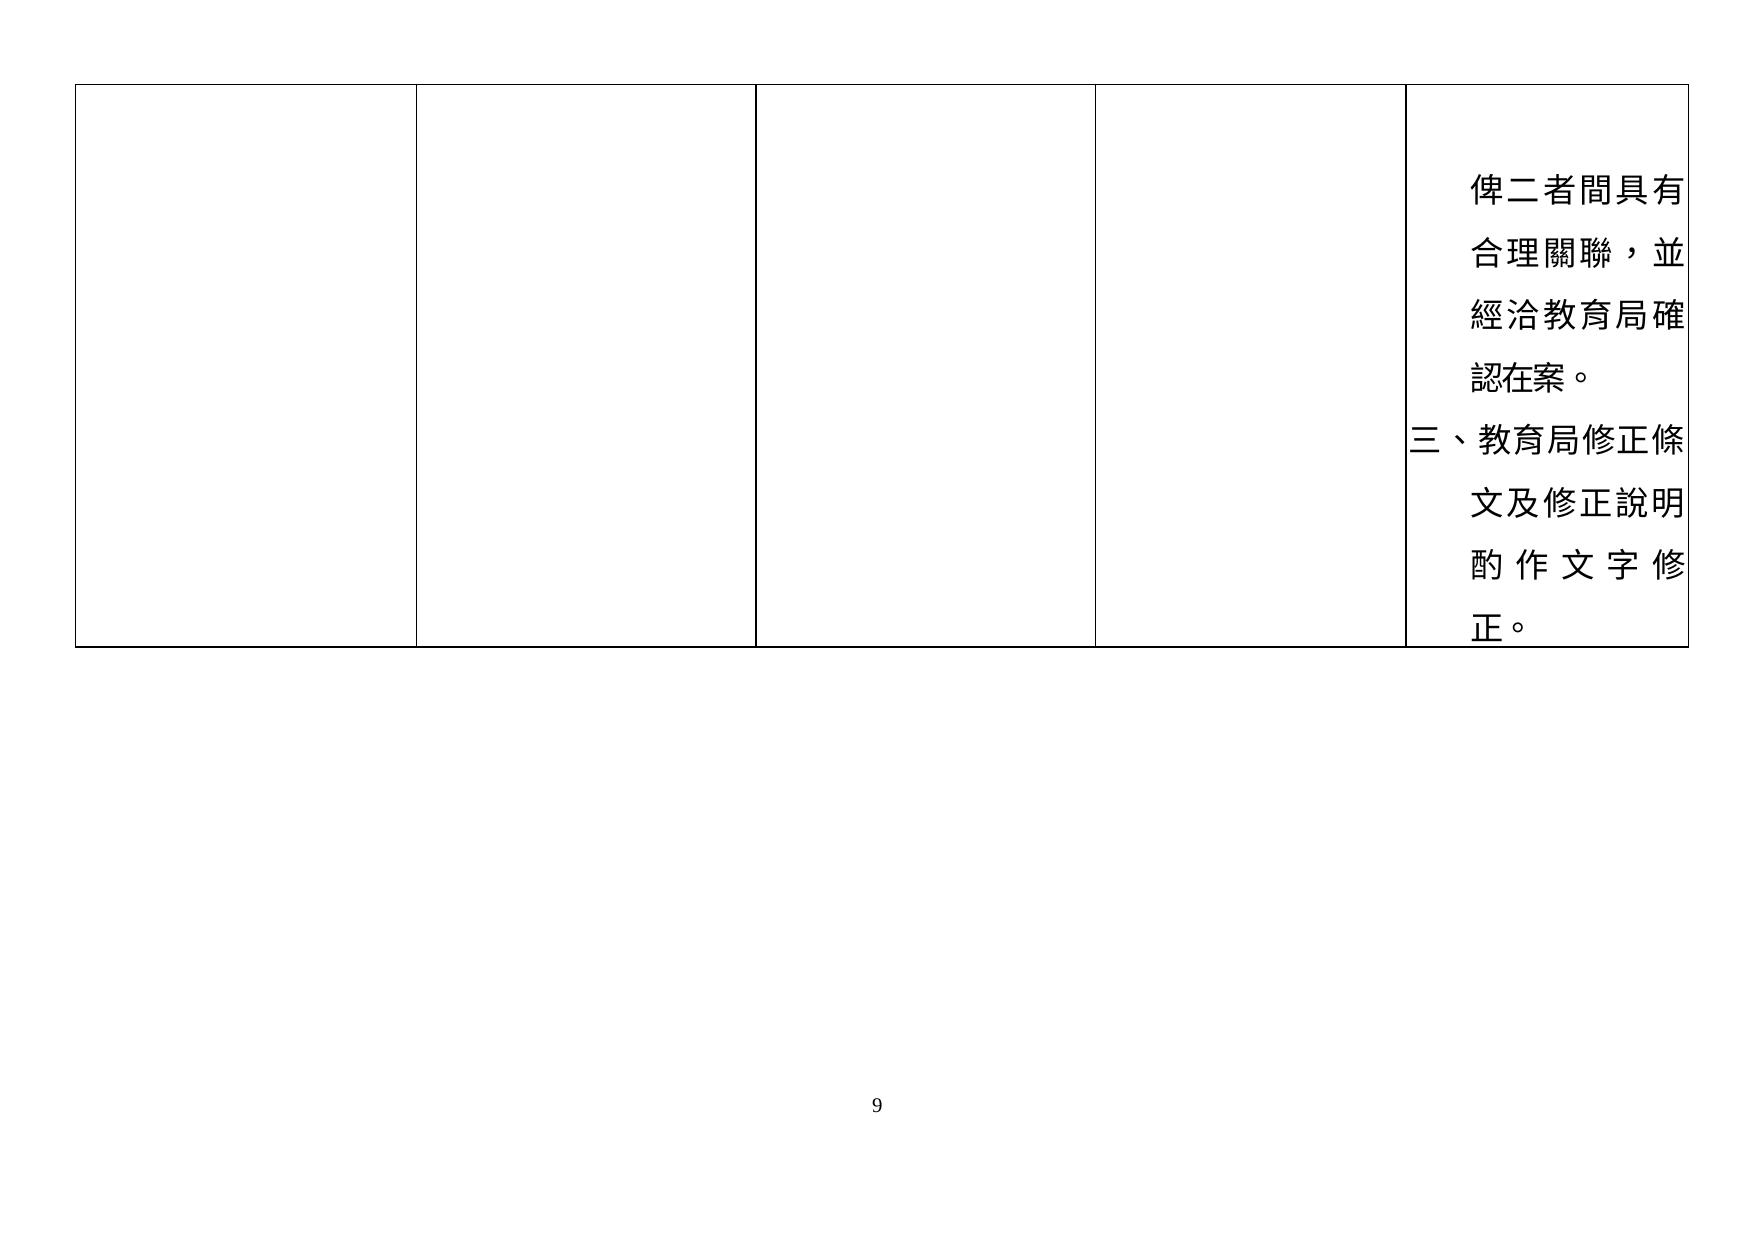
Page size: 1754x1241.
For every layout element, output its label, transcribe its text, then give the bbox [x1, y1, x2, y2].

table_cell [757, 85, 1095, 646]
table_cell [417, 85, 755, 646]
table_cell 俾二者間具有合理關聯，並經洽教育局確認在案。 三、教育局修正條文及修正說明酌作文字修正。 [1407, 85, 1688, 646]
table_cell [1096, 85, 1405, 646]
table_cell [76, 85, 416, 646]
